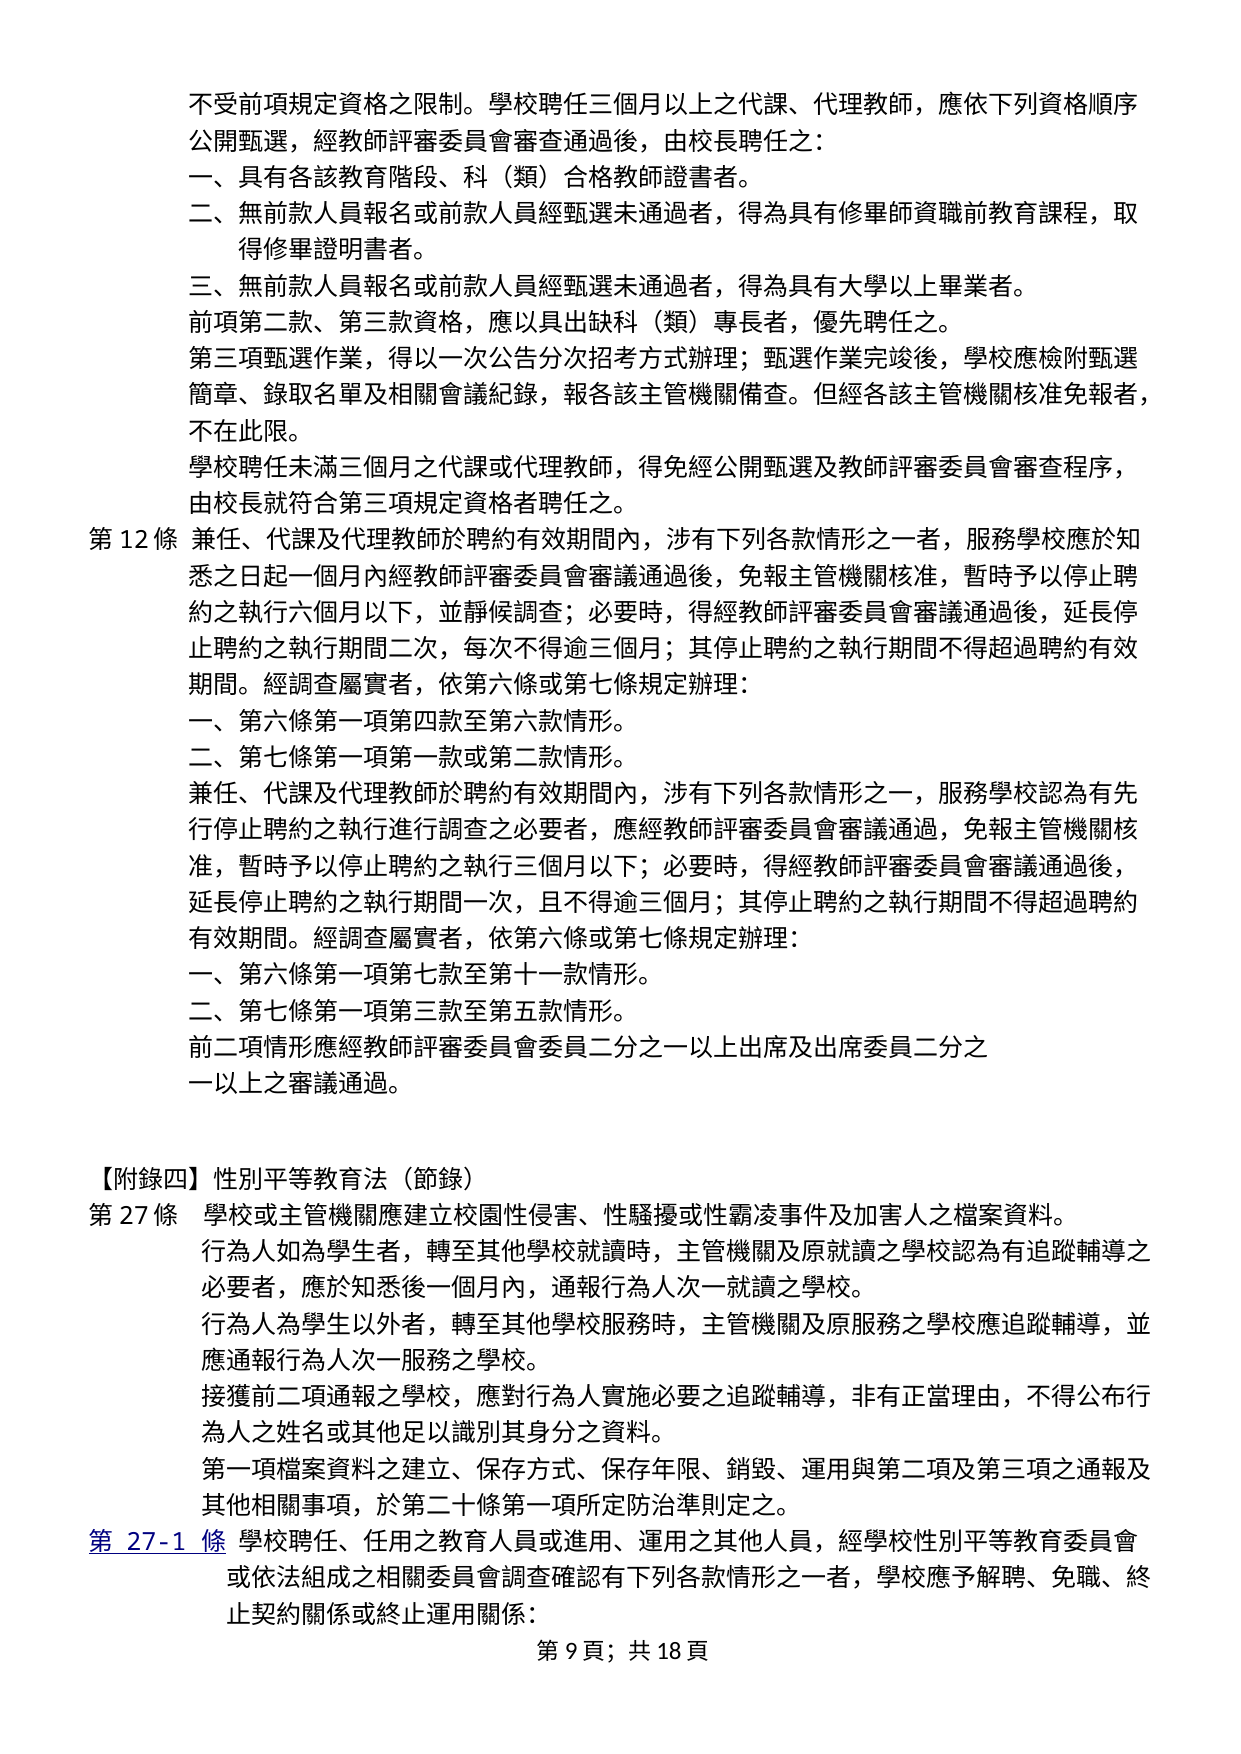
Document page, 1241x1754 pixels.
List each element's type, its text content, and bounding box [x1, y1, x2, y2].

text 第一項檔案資料之建立、保存方式、保存年限、銷毀、運用與第二項及第三項之通報及其他相關事項，於第二十條第一項所定防治準則定之。 [201, 1449, 1152, 1522]
text 行為人如為學生者，轉至其他學校就讀時，主管機關及原就讀之學校認為有追蹤輔導之必要者，應於知悉後一個月內，通報行為人次一就讀之學校。 [201, 1232, 1152, 1304]
text 一、第六條第一項第四款至第六款情形。 [189, 701, 1152, 737]
text 三、無前款人員報名或前款人員經甄選未通過者，得為具有大學以上畢業者。 [189, 266, 1152, 302]
text 第27條 學校或主管機關應建立校園性侵害、性騷擾或性霸凌事件及加害人之檔案資料。 [89, 1195, 1152, 1232]
text 一、第六條第一項第七款至第十一款情形。 [189, 955, 1152, 991]
text 二、第七條第一項第三款至第五款情形。 [189, 991, 1152, 1027]
text 行為人為學生以外者，轉至其他學校服務時，主管機關及原服務之學校應追蹤輔導，並應通報行為人次一服務之學校。 [201, 1304, 1152, 1377]
text 兼任、代課及代理教師於聘約有效期間內，涉有下列各款情形之一，服務學校認為有先行停止聘約之執行進行調查之必要者，應經教師評審委員會審議通過，免報主管機關核准，暫時予以停止聘約之執行三個月以下；必要時，得經教師評審委員會審議通過後，延長停止聘約之執行期間一次，且不得逾三個月；其停止聘約之執行期間不得超過聘約有效期間。經調查屬實者，依第六條或第七條規定辦理： [189, 774, 1152, 955]
text 不受前項規定資格之限制。學校聘任三個月以上之代課、代理教師，應依下列資格順序公開甄選，經教師評審委員會審查通過後，由校長聘任之： [89, 85, 1152, 157]
text 一、具有各該教育階段、科（類）合格教師證書者。 [189, 157, 1152, 194]
text 學校聘任未滿三個月之代課或代理教師，得免經公開甄選及教師評審委員會審查程序，由校長就符合第三項規定資格者聘任之。 [189, 447, 1152, 520]
text 前二項情形應經教師評審委員會委員二分之一以上出席及出席委員二分之 一以上之審議通過。 [189, 1027, 1152, 1100]
text 前項第二款、第三款資格，應以具出缺科（類）專長者，優先聘任之。 [189, 302, 1152, 339]
text 接獲前二項通報之學校，應對行為人實施必要之追蹤輔導，非有正當理由，不得公布行為人之姓名或其他足以識別其身分之資料。 [201, 1377, 1152, 1449]
text 第 27-1 條 學校聘任、任用之教育人員或進用、運用之其他人員，經學校性別平等教育委員會或依法組成之相關委員會調查確認有下列各款情形之一者，學校應予解聘、免職、終止契約關係或終止運用關係： [89, 1522, 1152, 1630]
text 第三項甄選作業，得以一次公告分次招考方式辦理；甄選作業完竣後，學校應檢附甄選簡章、錄取名單及相關會議紀錄，報各該主管機關備查。但經各該主管機關核准免報者，不在此限。 [189, 339, 1152, 447]
text 第12條 兼任、代課及代理教師於聘約有效期間內，涉有下列各款情形之一者，服務學校應於知悉之日起一個月內經教師評審委員會審議通過後，免報主管機關核准，暫時予以停止聘約之執行六個月以下，並靜候調查；必要時，得經教師評審委員會審議通過後，延長停止聘約之執行期間二次，每次不得逾三個月；其停止聘約之執行期間不得超過聘約有效期間。經調查屬實者，依第六條或第七條規定辦理： [89, 520, 1152, 701]
text 二、無前款人員報名或前款人員經甄選未通過者，得為具有修畢師資職前教育課程，取得修畢證明書者。 [189, 194, 1152, 266]
text 【附錄四】性別平等教育法（節錄） [89, 1159, 1152, 1195]
text 二、第七條第一項第一款或第二款情形。 [189, 737, 1152, 774]
